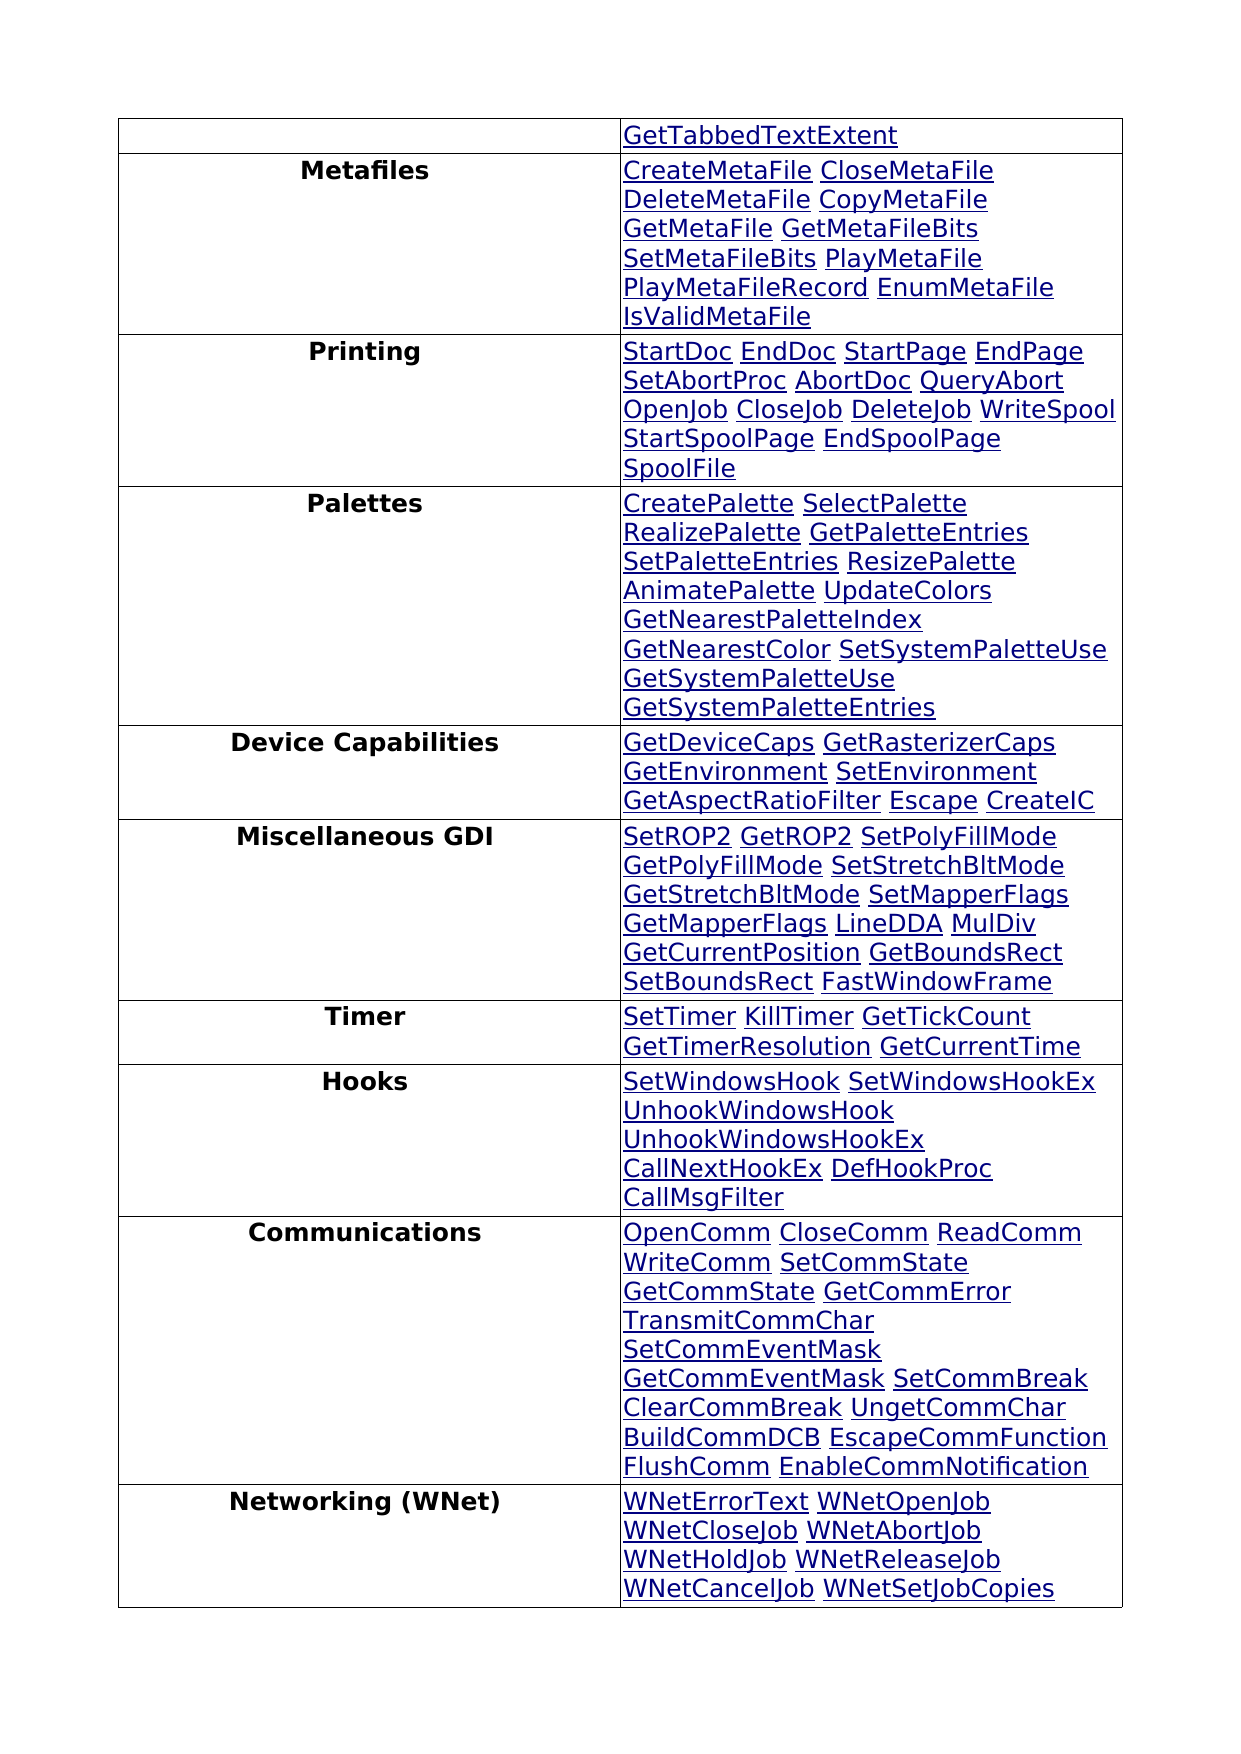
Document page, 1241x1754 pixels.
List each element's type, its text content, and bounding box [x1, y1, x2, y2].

table_cell Printing [119, 335, 620, 486]
table_cell Hooks [119, 1065, 620, 1216]
table_cell Timer [119, 1001, 620, 1064]
table_cell GetDeviceCaps GetRasterizerCaps GetEnvironment SetEnvironment GetAspectRatioFilter Escape CreateIC [621, 726, 1122, 819]
table_cell GetTabbedTextExtent [621, 119, 1122, 153]
table_cell CreateMetaFile CloseMetaFile DeleteMetaFile CopyMetaFile GetMetaFile GetMetaFileBits SetMetaFileBits PlayMetaFile PlayMetaFileRecord EnumMetaFile IsValidMetaFile [621, 154, 1122, 334]
table_cell StartDoc EndDoc StartPage EndPage SetAbortProc AbortDoc QueryAbort OpenJob CloseJob DeleteJob WriteSpool StartSpoolPage EndSpoolPage SpoolFile [621, 335, 1122, 486]
table_cell WNetErrorText WNetOpenJob WNetCloseJob WNetAbortJob WNetHoldJob WNetReleaseJob WNetCancelJob WNetSetJobCopies [621, 1485, 1122, 1607]
table_cell Networking (WNet) [119, 1485, 620, 1607]
table_cell Device Capabilities [119, 726, 620, 819]
table_cell CreatePalette SelectPalette RealizePalette GetPaletteEntries SetPaletteEntries ResizePalette AnimatePalette UpdateColors GetNearestPaletteIndex GetNearestColor SetSystemPaletteUse GetSystemPaletteUse GetSystemPaletteEntries [621, 487, 1122, 725]
table_cell SetROP2 GetROP2 SetPolyFillMode GetPolyFillMode SetStretchBltMode GetStretchBltMode SetMapperFlags GetMapperFlags LineDDA MulDiv GetCurrentPosition GetBoundsRect SetBoundsRect FastWindowFrame [621, 820, 1122, 999]
table_cell Miscellaneous GDI [119, 820, 620, 999]
table_cell OpenComm CloseComm ReadComm WriteComm SetCommState GetCommState GetCommError TransmitCommChar SetCommEventMask GetCommEventMask SetCommBreak ClearCommBreak UngetCommChar BuildCommDCB EscapeCommFunction FlushComm EnableCommNotification [621, 1217, 1122, 1484]
table_cell Palettes [119, 487, 620, 725]
table_cell SetTimer KillTimer GetTickCount GetTimerResolution GetCurrentTime [621, 1001, 1122, 1064]
table_cell SetWindowsHook SetWindowsHookEx UnhookWindowsHook UnhookWindowsHookEx CallNextHookEx DefHookProc CallMsgFilter [621, 1065, 1122, 1216]
table_cell Communications [119, 1217, 620, 1484]
table_cell [119, 119, 620, 153]
table_cell Metafiles [119, 154, 620, 334]
